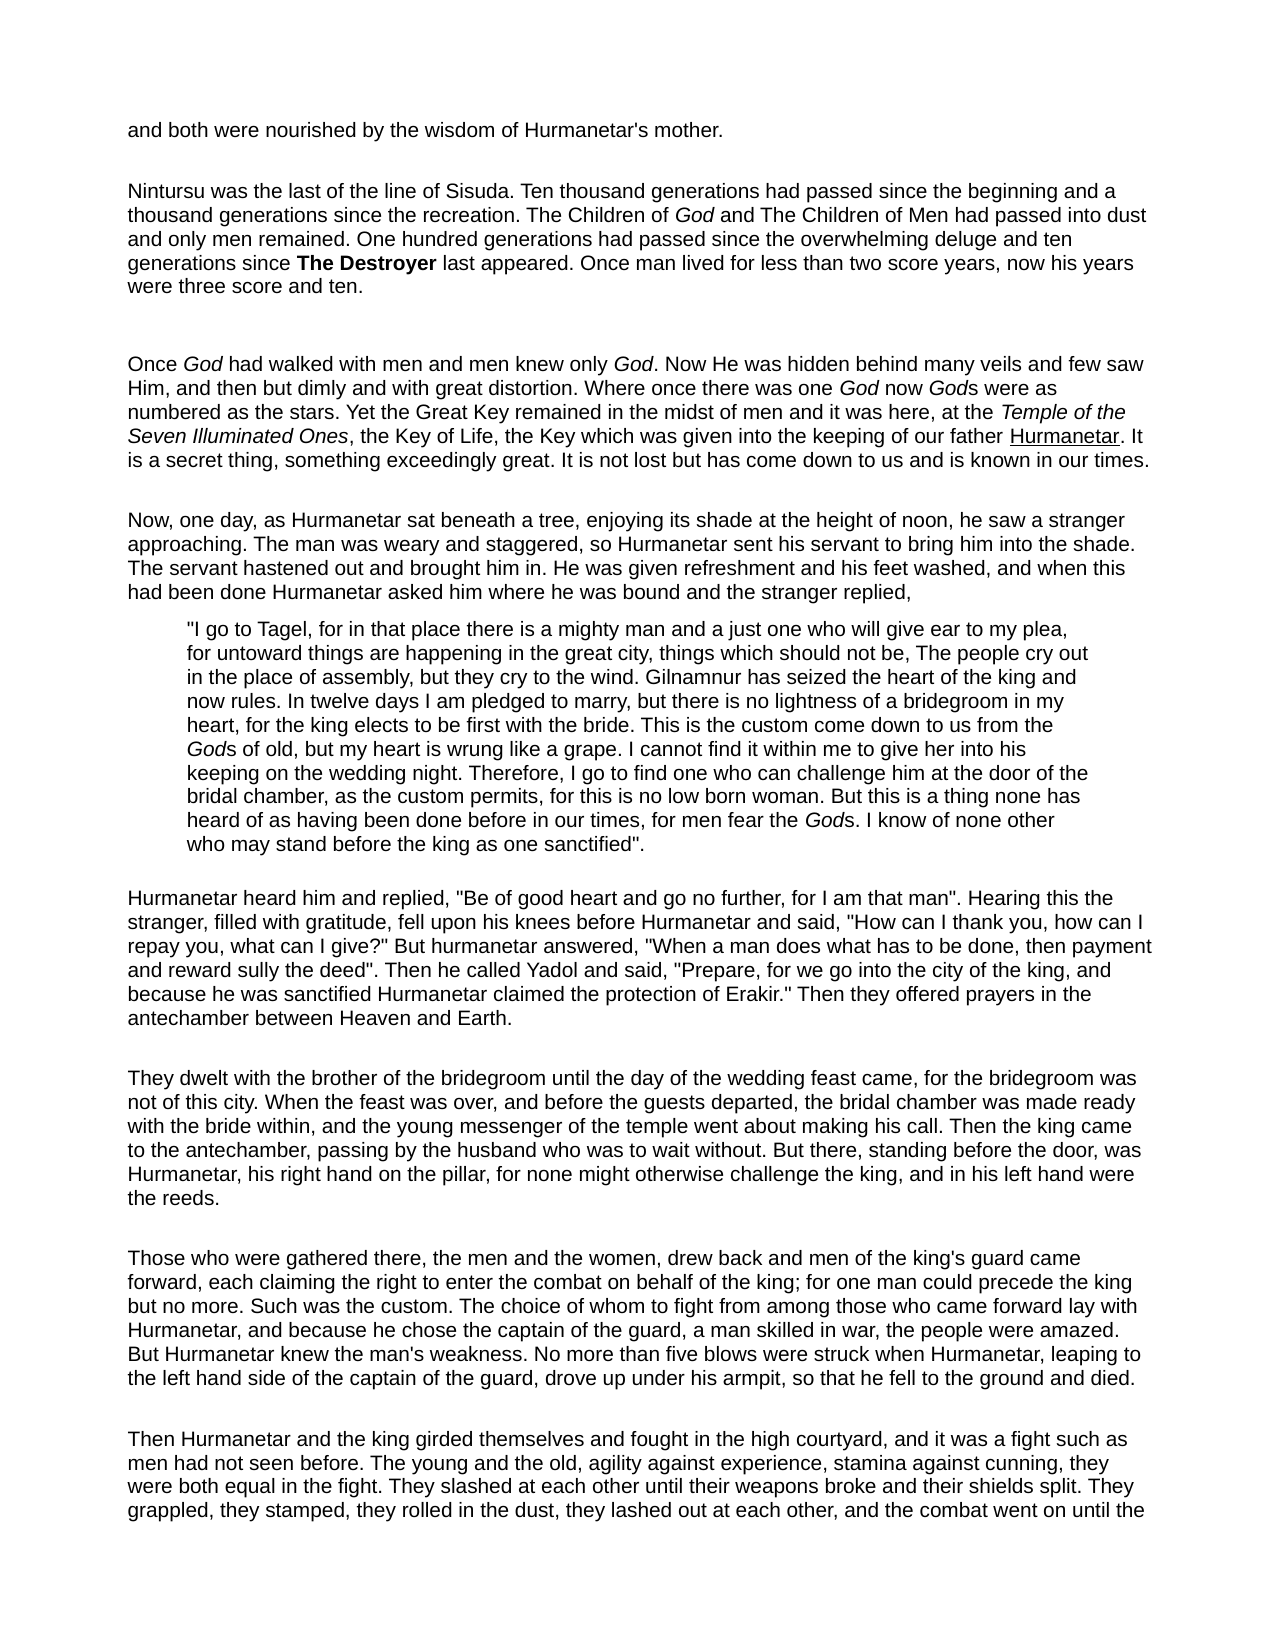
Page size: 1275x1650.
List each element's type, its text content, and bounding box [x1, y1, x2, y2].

text and both were nourished by the wisdom of Hurmanetar's mother. [127, 118, 1154, 142]
text Nintursu was the last of the line of Sisuda. Ten thousand generations had passed since the beginning and a thousand generations since the recreation. The Children of God and The Children of Men had passed into dust and only men remained. One hundred generations had passed since the overwhelming deluge and ten generations since The Destroyer last appeared. Once man lived for less than two score years, now his years were three score and ten. [127, 154, 1154, 298]
text Once God had walked with men and men knew only God. Now He was hidden behind many veils and few saw Him, and then but dimly and with great distortion. Where once there was one God now Gods were as numbered as the stars. Yet the Great Key remained in the midst of men and it was here, at the Temple of the Seven Illuminated Ones, the Key of Life, the Key which was given into the keeping of our father Hurmanetar. It is a secret thing, something exceedingly great. It is not lost but has come down to us and is known in our times. [127, 352, 1154, 472]
text Then Hurmanetar and the king girded themselves and fought in the high courtyard, and it was a fight such as men had not seen before. The young and the old, agility against experience, stamina against cunning, they were both equal in the fight. They slashed at each other until their weapons broke and their shields split. They grappled, they stamped, they rolled in the dust, they lashed out at each other, and the combat went on until the [127, 1402, 1154, 1522]
text Hurmanetar heard him and replied, "Be of good heart and go no further, for I am that man". Hearing this the stranger, filled with gratitude, fell upon his knees before Hurmanetar and said, "How can I thank you, how can I repay you, what can I give?" But hurmanetar answered, "When a man does what has to be done, then payment and reward sully the deed". Then he called Yadol and said, "Prepare, for we go into the city of the king, and because he was sanctified Hurmanetar claimed the protection of Erakir." Then they offered prayers in the antechamber between Heaven and Earth. [127, 886, 1154, 1029]
text Now, one day, as Hurmanetar sat beneath a tree, enjoying its shade at the height of noon, he saw a stranger approaching. The man was weary and staggered, so Hurmanetar sent his servant to bring him into the shade. The servant hastened out and brought him in. He was given refreshment and his feet washed, and when this had been done Hurmanetar asked him where he was bound and the stranger replied, [127, 484, 1154, 604]
text Those who were gathered there, the men and the women, drew back and men of the king's guard came forward, each claiming the right to enter the combat on behalf of the king; for one man could precede the king but no more. Such was the custom. The choice of whom to fight from among those who came forward lay with Hurmanetar, and because he chose the captain of the guard, a man skilled in war, the people were amazed. But Hurmanetar knew the man's weakness. No more than five blows were struck when Hurmanetar, leaping to the left hand side of the captain of the guard, drove up under his armpit, so that he fell to the ground and died. [127, 1222, 1154, 1390]
text They dwelt with the brother of the bridegroom until the day of the wedding feast came, for the bridegroom was not of this city. When the feast was over, and before the guests departed, the bridal chamber was made ready with the bride within, and the young messenger of the temple went about making his call. Then the king came to the antechamber, passing by the husband who was to wait without. But there, standing before the door, was Hurmanetar, his right hand on the pillar, for none might otherwise challenge the king, and in his left hand were the reeds. [127, 1042, 1154, 1210]
text "I go to Tagel, for in that place there is a mighty man and a just one who will give ear to my plea, for untoward things are happening in the great city, things which should not be, The people cry out in the place of assembly, but they cry to the wind. Gilnamnur has seized the heart of the king and now rules. In twelve days I am pledged to marry, but there is no lightness of a bridegroom in my heart, for the king elects to be first with the bride. This is the custom come down to us from the Gods of old, but my heart is wrung like a grape. I cannot find it within me to give her into his keeping on the wedding night. Therefore, I go to find one who can challenge him at the door of the bridal chamber, as the custom permits, for this is no low born woman. But this is a thing none has heard of as having been done before in our times, for men fear the Gods. I know of none other who may stand before the king as one sanctified". [187, 617, 1095, 856]
